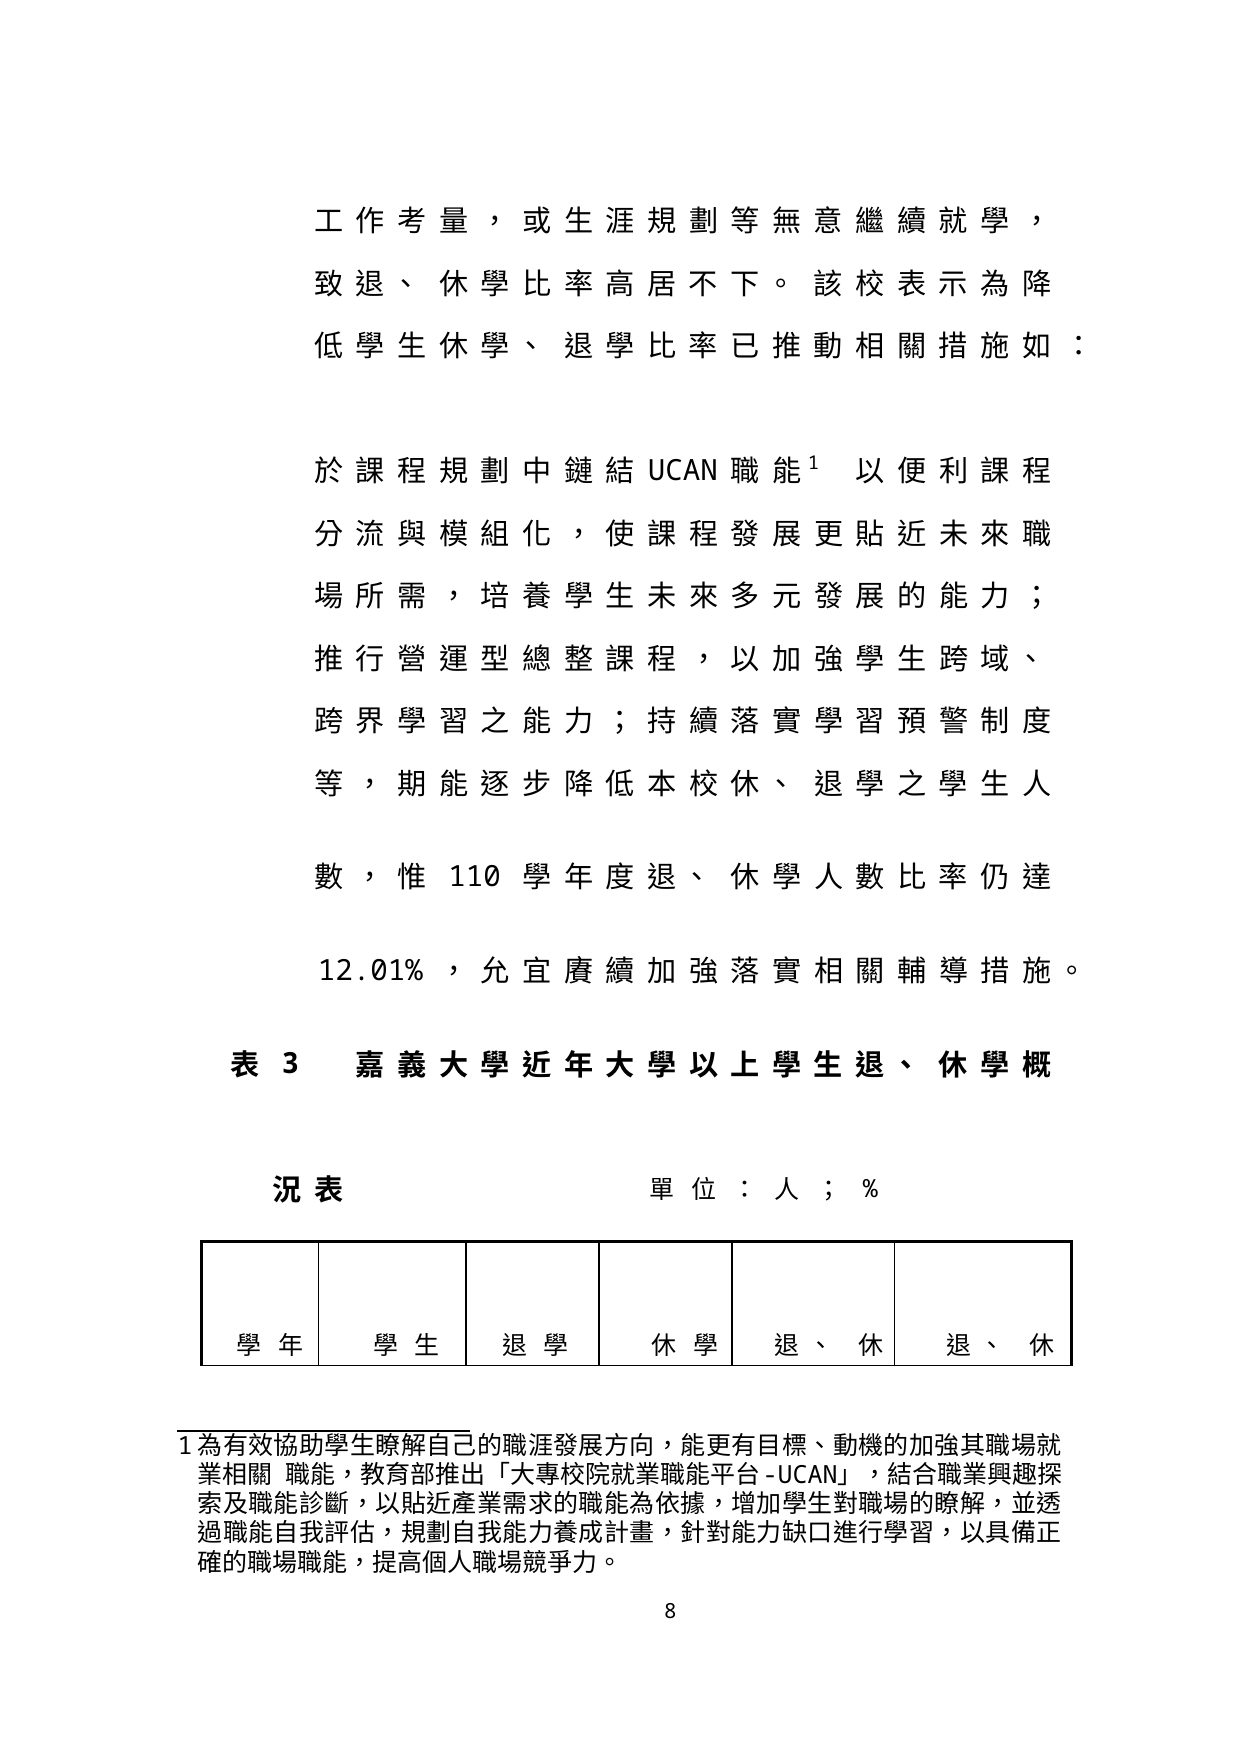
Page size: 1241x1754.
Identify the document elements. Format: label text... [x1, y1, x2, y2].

table_header 學生 [319, 1243, 465, 1365]
text 為擴大招生能量，該校設有學士班、進修學士班、碩士班、碩士在職專班及博士班等學制，惟近年大學部以上學制學生因工作需求、志趣不合、休學逾期未復學及其他因素而辦理退、休學人數比率皆超逾1成(詳表3)；又該校學士班(含)以上學制之退、休學人數比率(詳表4)，峰值均落於107學年度，自108學年度後，各學制之退、休學人數比率雖呈緩降趨勢，惟除學士班平均低於1成外，進修學士班約14%、碩士班及碩士在職專班均高於2成、博士班則約19%，顯示部分學生或因工作考量，或生涯規劃等無意繼續就學，致退、休學比率高居不下。該校表示為降低學生休學、退學比率已推動相關措施如：於課程規劃中鏈結UCAN職能以便利課程分流與模組化，使課程發展更貼近未來職場所需，培養學生未來多元發展的能力；推行營運型總整課程，以加強學生跨域、跨界學習之能力；持續落實學習預警制度等，期能逐步降低本校休、退學之學生人數，惟110學年度退、休學人數比率仍達12.01%，允宜賡續加強落實相關輔導措施。 [271, 177, 1058, 990]
text 為有效協助學生瞭解自己的職涯發展方向，能更有目標、動機的加強其職場就業相關 職能，教育部推出「大專校院就業職能平台-UCAN」，結合職業興趣探索及職能診斷，以貼近產業需求的職能為依據，增加學生對職場的瞭解，並透過職能自我評估，規劃自我能力養成計畫，針對能力缺口進行學習，以具備正確的職場職能，提高個人職場競爭力。 [177, 1431, 1063, 1577]
table_header 退學 [467, 1243, 598, 1365]
table_header 休學 [600, 1243, 731, 1365]
table_header 退、休 [733, 1243, 894, 1365]
table_header 學年 [203, 1243, 318, 1365]
table_header 退、休 [895, 1243, 1070, 1365]
text 表3 嘉義大學近年大學以上學生退、休學概況表 單位：人；% [198, 990, 1058, 1240]
